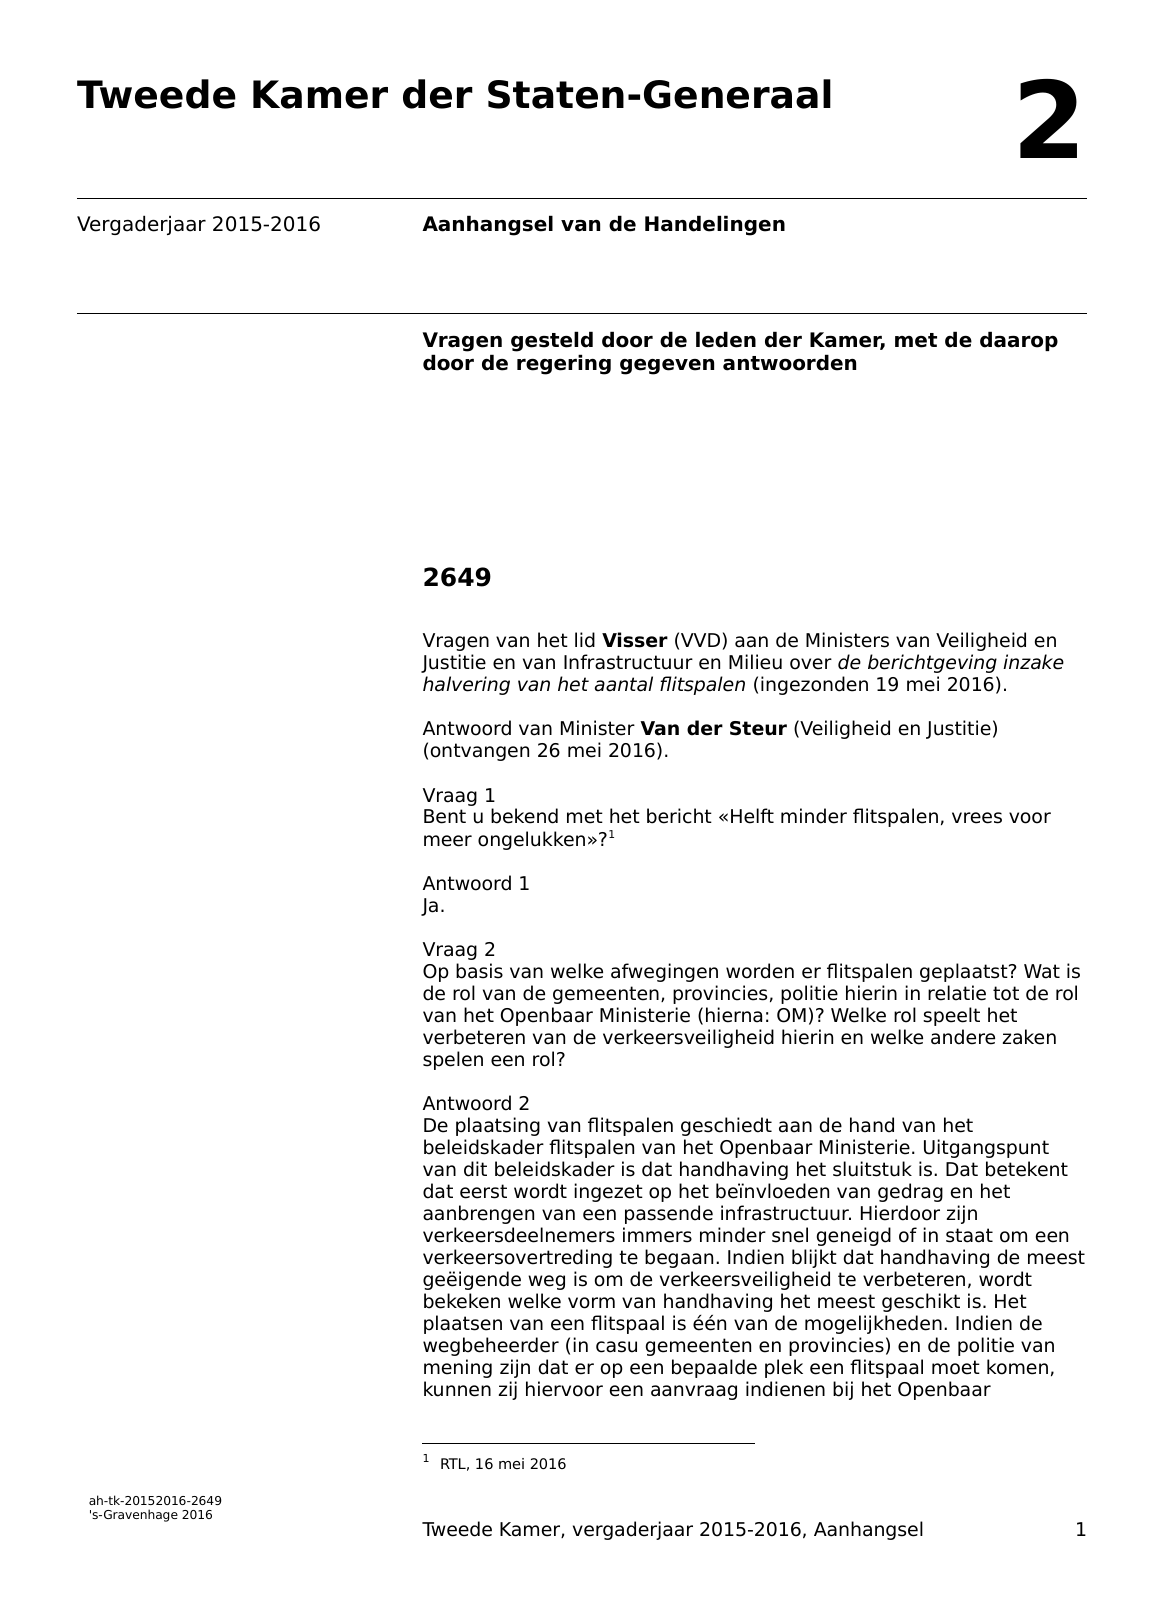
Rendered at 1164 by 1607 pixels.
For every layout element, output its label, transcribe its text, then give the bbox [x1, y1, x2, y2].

table_cell Vergaderjaar 2015-2016 [77, 199, 422, 313]
text Vraag 1 [422, 784, 1087, 806]
text Op basis van welke afwegingen worden er flitspalen geplaatst? Wat is de rol van de gemeenten, provincies, politie hierin in relatie tot de rol van het Openbaar Ministerie (hierna: OM)? Welke rol speelt het verbeteren van de verkeersveiligheid hierin en welke andere zaken spelen een rol? [422, 961, 1087, 1071]
text 2649 [422, 563, 1087, 592]
text Ja. [422, 894, 1087, 917]
text Antwoord 1 [422, 873, 1087, 894]
text Vragen van het lid Visser (VVD) aan de Ministers van Veiligheid en Justitie en van Infrastructuur en Milieu over de berichtgeving inzake halvering van het aantal flitspalen (ingezonden 19 mei 2016). [422, 630, 1087, 696]
text Bent u bekend met het bericht «Helft minder flitspalen, vrees voor meer ongelukken»? [422, 806, 1087, 850]
text De plaatsing van flitspalen geschiedt aan de hand van het beleidskader flitspalen van het Openbaar Ministerie. Uitgangspunt van dit beleidskader is dat handhaving het sluitstuk is. Dat betekent dat eerst wordt ingezet op het beïnvloeden van gedrag en het aanbrengen van een passende infrastructuur. Hierdoor zijn verkeersdeelnemers immers minder snel geneigd of in staat om een verkeersovertreding te begaan. Indien blijkt dat handhaving de meest geëigende weg is om de verkeersveiligheid te verbeteren, wordt bekeken welke vorm van handhaving het meest geschikt is. Het plaatsen van een flitspaal is één van de mogelijkheden. Indien de wegbeheerder (in casu gemeenten en provincies) en de politie van mening zijn dat er op een bepaalde plek een flitspaal moet komen, kunnen zij hiervoor een aanvraag indienen bij het Openbaar [422, 1115, 1087, 1401]
text 's-Gravenhage 2016 [88, 1508, 323, 1522]
table_header Tweede Kamer der Staten-Generaal [77, 59, 886, 198]
table_header 2 [886, 59, 1087, 198]
text Vraag 2 [422, 939, 1087, 961]
text RTL, 16 mei 2016 [422, 1452, 1087, 1474]
table_cell Vragen gesteld door de leden der Kamer, met de daarop door de regering gegeven antwoorden [422, 314, 1087, 375]
text ah-tk-20152016-2649 [88, 1494, 323, 1508]
table_cell [77, 314, 422, 375]
text Antwoord van Minister Van der Steur (Veiligheid en Justitie) (ontvangen 26 mei 2016). [422, 718, 1087, 762]
table_cell Aanhangsel van de Handelingen [422, 199, 1087, 313]
text Antwoord 2 [422, 1093, 1087, 1115]
